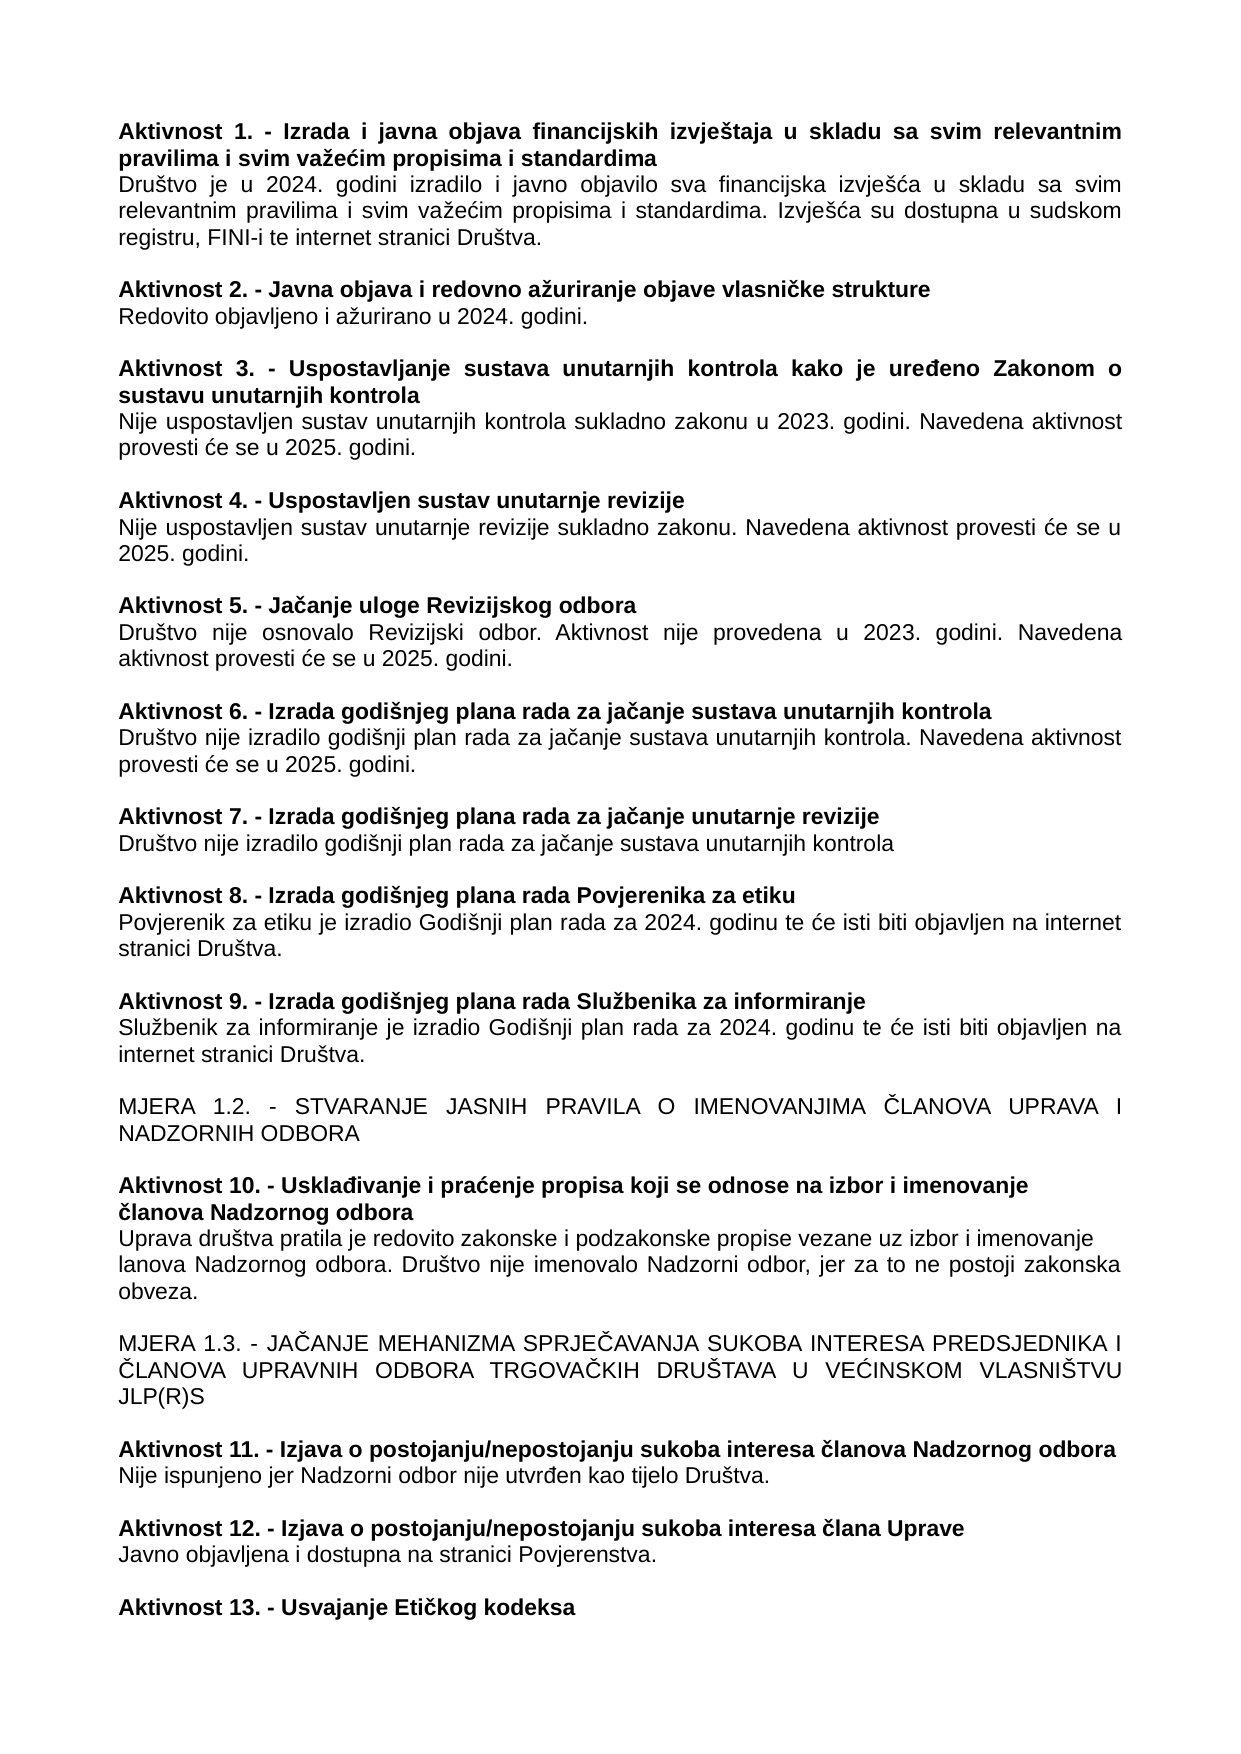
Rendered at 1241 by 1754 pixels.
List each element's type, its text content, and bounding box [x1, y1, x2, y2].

text Nije ispunjeno jer Nadzorni odbor nije utvrđen kao tijelo Društva. [118, 1462, 1122, 1488]
text Povjerenik za etiku je izradio Godišnji plan rada za 2024. godinu te će isti biti objavljen na internet stranici Društva. [118, 909, 1122, 961]
text Aktivnost 11. - Izjava o postojanju/nepostojanju sukoba interesa članova Nadzornog odbora [118, 1436, 1122, 1462]
text Aktivnost 4. - Uspostavljen sustav unutarnje revizije [118, 487, 1122, 513]
text Redovito objavljeno i ažurirano u 2024. godini. [118, 303, 1122, 329]
text Nije uspostavljen sustav unutarnje revizije sukladno zakonu. Navedena aktivnost provesti će se u 2025. godini. [118, 513, 1122, 566]
text Aktivnost 3. - Uspostavljanje sustava unutarnjih kontrola kako je uređeno Zakonom o sustavu unutarnjih kontrola [118, 355, 1122, 408]
text Uprava društva pratila je redovito zakonske i podzakonske propise vezane uz izbor i imenovanje [118, 1225, 1122, 1251]
text MJERA 1.2. - STVARANJE JASNIH PRAVILA O IMENOVANJIMA ČLANOVA UPRAVA I NADZORNIH ODBORA [118, 1093, 1122, 1146]
text Aktivnost 9. - Izrada godišnjeg plana rada Službenika za informiranje [118, 988, 1122, 1014]
text Društvo nije izradilo godišnji plan rada za jačanje sustava unutarnjih kontrola [118, 830, 1122, 856]
text Javno objavljena i dostupna na stranici Povjerenstva. [118, 1541, 1122, 1568]
text Aktivnost 2. - Javna objava i redovno ažuriranje objave vlasničke strukture [118, 276, 1122, 303]
text Aktivnost 10. - Usklađivanje i praćenje propisa koji se odnose na izbor i imenovanje [118, 1172, 1122, 1199]
text Društvo je u 2024. godini izradilo i javno objavilo sva financijska izvješća u skladu sa svim relevantnim pravilima i svim važećim propisima i standardima. Izvješća su dostupna u sudskom registru, FINI-i te internet stranici Društva. [118, 171, 1122, 250]
text Aktivnost 12. - Izjava o postojanju/nepostojanju sukoba interesa člana Uprave [118, 1515, 1122, 1541]
text Aktivnost 6. - Izrada godišnjeg plana rada za jačanje sustava unutarnjih kontrola [118, 698, 1122, 724]
text MJERA 1.3. - JAČANJE MEHANIZMA SPRJEČAVANJA SUKOBA INTERESA PREDSJEDNIKA I ČLANOVA UPRAVNIH ODBORA TRGOVAČKIH DRUŠTAVA U VEĆINSKOM VLASNIŠTVU JLP(R)S [118, 1330, 1122, 1409]
text Službenik za informiranje je izradio Godišnji plan rada za 2024. godinu te će isti biti objavljen na internet stranici Društva. [118, 1014, 1122, 1067]
text Društvo nije osnovalo Revizijski odbor. Aktivnost nije provedena u 2023. godini. Navedena aktivnost provesti će se u 2025. godini. [118, 619, 1122, 672]
text Aktivnost 13. - Usvajanje Etičkog kodeksa [118, 1594, 1122, 1620]
text Aktivnost 5. - Jačanje uloge Revizijskog odbora [118, 592, 1122, 619]
text lanova Nadzornog odbora. Društvo nije imenovalo Nadzorni odbor, jer za to ne postoji zakonska obveza. [118, 1251, 1122, 1304]
text članova Nadzornog odbora [118, 1199, 1122, 1225]
text Aktivnost 1. - Izrada i javna objava financijskih izvještaja u skladu sa svim relevantnim pravilima i svim važećim propisima i standardima [118, 118, 1122, 171]
text Aktivnost 7. - Izrada godišnjeg plana rada za jačanje unutarnje revizije [118, 803, 1122, 830]
text Društvo nije izradilo godišnji plan rada za jačanje sustava unutarnjih kontrola. Navedena aktivnost provesti će se u 2025. godini. [118, 724, 1122, 777]
text Nije uspostavljen sustav unutarnjih kontrola sukladno zakonu u 2023. godini. Navedena aktivnost provesti će se u 2025. godini. [118, 408, 1122, 461]
text Aktivnost 8. - Izrada godišnjeg plana rada Povjerenika za etiku [118, 882, 1122, 909]
